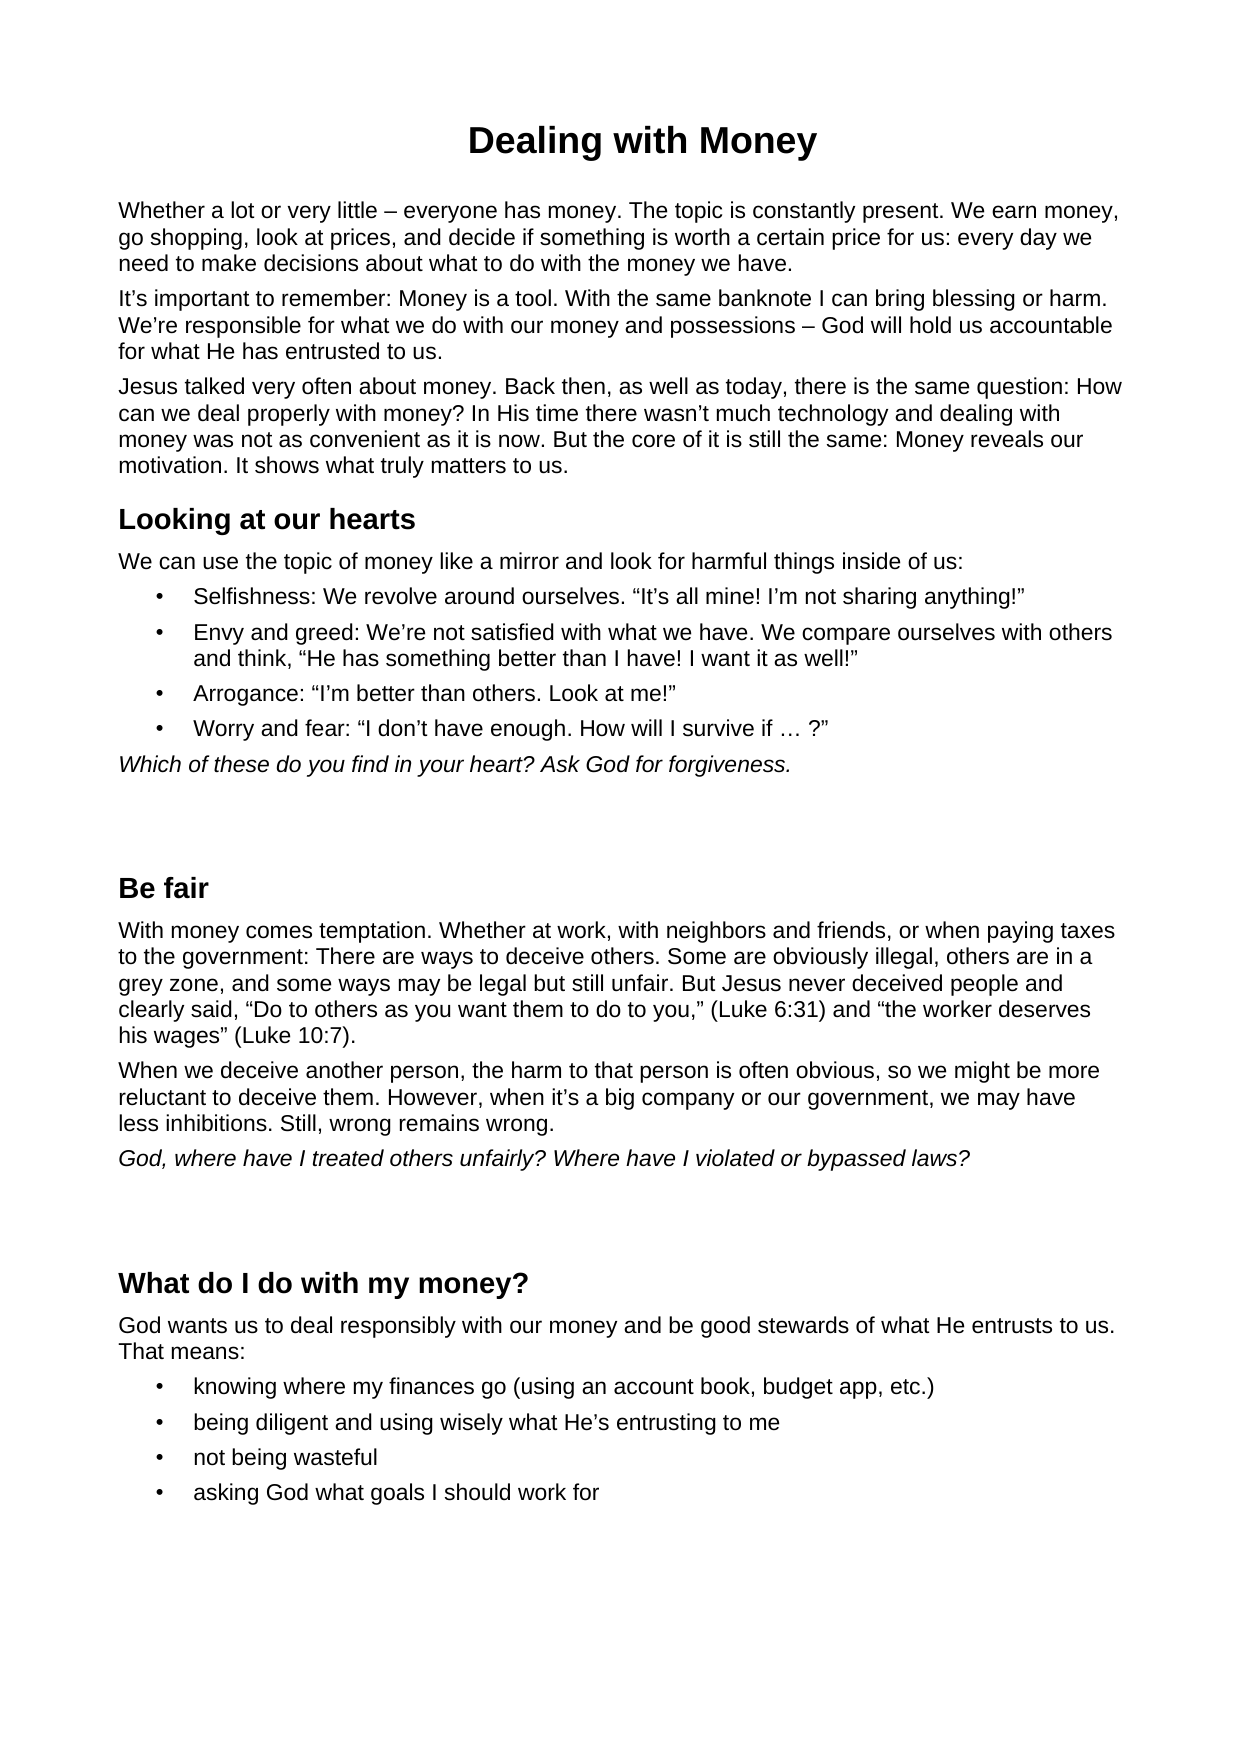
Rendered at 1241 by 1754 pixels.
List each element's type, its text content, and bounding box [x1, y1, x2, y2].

text With money comes temptation. Whether at work, with neighbors and friends, or when paying taxes to the government: There are ways to deceive others. Some are obviously illegal, others are in a grey zone, and some ways may be legal but still unfair. But Jesus never deceived people and clearly said, “Do to others as you want them to do to you,” (Luke 6:31) and “the worker deserves his wages” (Luke 10:7). [118, 917, 1122, 1049]
list Worry and fear: “I don’t have enough. How will I survive if … ?” [156, 715, 1122, 742]
list Arrogance: “I’m better than others. Look at me!” [156, 680, 1122, 706]
subtitle Dealing with Money [118, 118, 1122, 161]
text Whether a lot or very little – everyone has money. The topic is constantly present. We earn money, go shopping, look at prices, and decide if something is worth a certain price for us: every day we need to make decisions about what to do with the money we have. [118, 197, 1122, 276]
list Envy and greed: We’re not satisfied with what we have. We compare ourselves with others and think, “He has something better than I have! I want it as well!” [156, 618, 1122, 671]
list not being wasteful [156, 1444, 1122, 1470]
list knowing where my finances go (using an account book, budget app, etc.) [156, 1373, 1122, 1400]
list asking God what goals I should work for [156, 1479, 1122, 1505]
text When we deceive another person, the harm to that person is often obvious, so we might be more reluctant to deceive them. However, when it’s a big company or our government, we may have less inhibitions. Still, wrong remains wrong. [118, 1057, 1122, 1137]
list being diligent and using wisely what He’s entrusting to me [156, 1408, 1122, 1435]
text We can use the topic of money like a mirror and look for harmful things inside of us: [118, 548, 1122, 574]
text Jesus talked very often about money. Back then, as well as today, there is the same question: How can we deal properly with money? In His time there wasn’t much technology and dealing with money was not as convenient as it is now. But the core of it is still the same: Money reveals our motivation. It shows what truly matters to us. [118, 373, 1122, 478]
list Selfishness: We revolve around ourselves. “It’s all mine! I’m not sharing anything!” [156, 583, 1122, 610]
subtitle Be fair [118, 871, 1122, 904]
subtitle What do I do with my money? [118, 1266, 1122, 1299]
text It’s important to remember: Money is a tool. With the same banknote I can bring blessing or harm. We’re responsible for what we do with our money and possessions – God will hold us accountable for what He has entrusted to us. [118, 285, 1122, 364]
text God wants us to deal responsibly with our money and be good stewards of what He entrusts to us. That means: [118, 1312, 1122, 1364]
text Which of these do you find in your heart? Ask God for forgiveness. [118, 751, 1122, 777]
subtitle Looking at our hearts [118, 502, 1122, 536]
text God, where have I treated others unfairly? Where have I violated or bypassed laws? [118, 1145, 1122, 1172]
